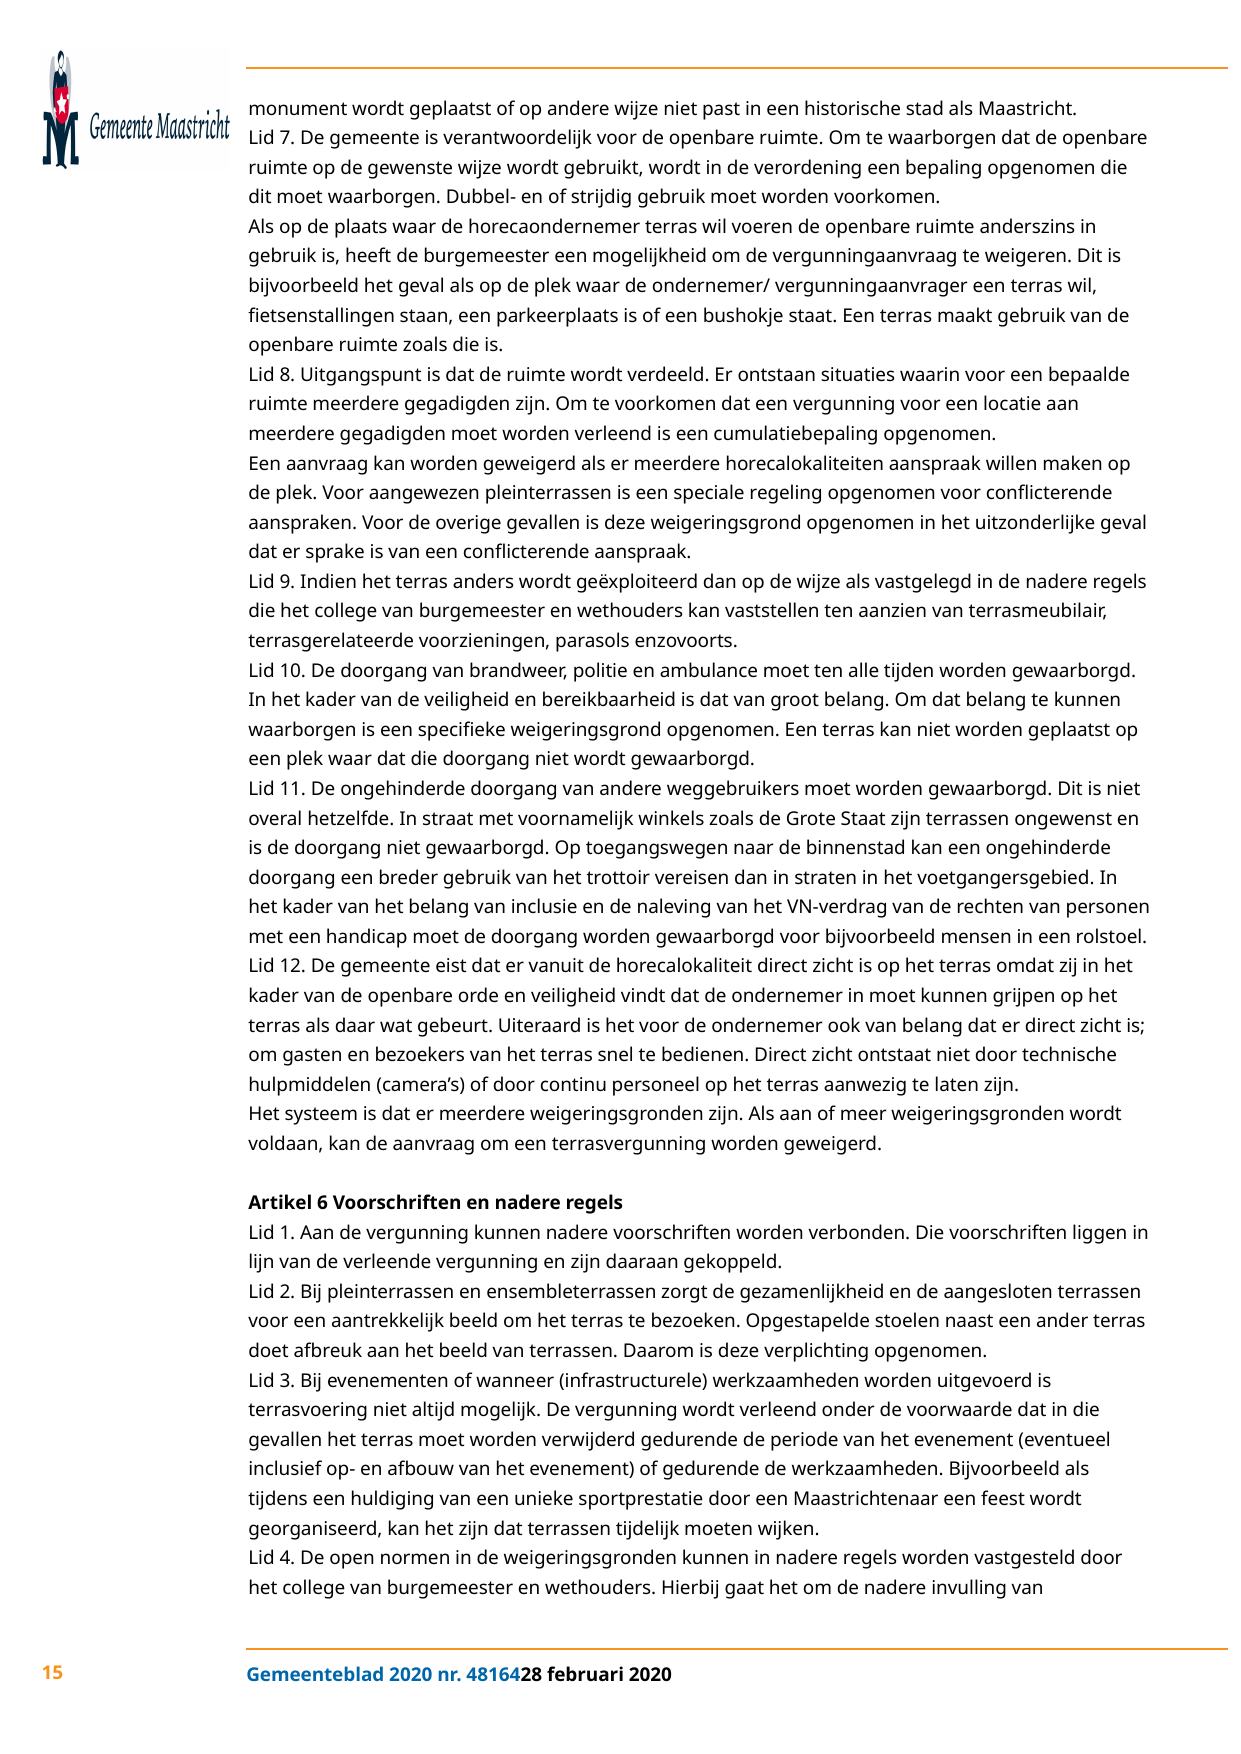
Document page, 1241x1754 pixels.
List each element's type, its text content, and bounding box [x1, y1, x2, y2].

text monument wordt geplaatst of op andere wijze niet past in een historische stad als Maastricht. [248, 95, 1152, 121]
picture [41, 47, 231, 172]
text Het systeem is dat er meerdere weigeringsgronden zijn. Als aan of meer weigeringsgronden wordt voldaan, kan de aanvraag om een terrasvergunning worden geweigerd. [248, 1101, 1152, 1156]
text Een aanvraag kan worden geweigerd als er meerdere horecalokaliteiten aanspraak willen maken op de plek. Voor aangewezen pleinterrassen is een speciale regeling opgenomen voor conflicterende aanspraken. Voor de overige gevallen is deze weigeringsgrond opgenomen in het uitzonderlijke geval dat er sprake is van een conflicterende aanspraak. [248, 450, 1152, 564]
text Lid 8. Uitgangspunt is dat de ruimte wordt verdeeld. Er ontstaan situaties waarin voor een bepaalde ruimte meerdere gegadigden zijn. Om te voorkomen dat een vergunning voor een locatie aan meerdere gegadigden moet worden verleend is een cumulatiebepaling opgenomen. [248, 361, 1152, 446]
text Lid 9. Indien het terras anders wordt geëxploiteerd dan op de wijze als vastgelegd in de nadere regels die het college van burgemeester en wethouders kan vaststellen ten aanzien van terrasmeubilair, terrasgerelateerde voorzieningen, parasols enzovoorts. [248, 568, 1152, 653]
text Als op de plaats waar de horecaondernemer terras wil voeren de openbare ruimte anderszins in gebruik is, heeft de burgemeester een mogelijkheid om de vergunningaanvraag te weigeren. Dit is bijvoorbeeld het geval als op de plek waar de ondernemer/ vergunningaanvrager een terras wil, fietsenstallingen staan, een parkeerplaats is of een bushokje staat. Een terras maakt gebruik van de openbare ruimte zoals die is. [248, 213, 1152, 357]
text Lid 11. De ongehinderde doorgang van andere weggebruikers moet worden gewaarborgd. Dit is niet overal hetzelfde. In straat met voornamelijk winkels zoals de Grote Staat zijn terrassen ongewenst en is de doorgang niet gewaarborgd. Op toegangswegen naar de binnenstad kan een ongehinderde doorgang een breder gebruik van het trottoir vereisen dan in straten in het voetgangersgebied. In het kader van het belang van inclusie en de naleving van het VN-verdrag van de rechten van personen met een handicap moet de doorgang worden gewaarborgd voor bijvoorbeeld mensen in een rolstoel. [248, 775, 1152, 949]
text Lid 12. De gemeente eist dat er vanuit de horecalokaliteit direct zicht is op het terras omdat zij in het kader van de openbare orde en veiligheid vindt dat de ondernemer in moet kunnen grijpen op het terras als daar wat gebeurt. Uiteraard is het voor de ondernemer ook van belang dat er direct zicht is; om gasten en bezoekers van het terras snel te bedienen. Direct zicht ontstaat niet door technische hulpmiddelen (camera’s) of door continu personeel op het terras aanwezig te laten zijn. [248, 953, 1152, 1097]
text Lid 10. De doorgang van brandweer, politie en ambulance moet ten alle tijden worden gewaarborgd. In het kader van de veiligheid en bereikbaarheid is dat van groot belang. Om dat belang te kunnen waarborgen is een specifieke weigeringsgrond opgenomen. Een terras kan niet worden geplaatst op een plek waar dat die doorgang niet wordt gewaarborgd. [248, 657, 1152, 771]
text Lid 3. Bij evenementen of wanneer (infrastructurele) werkzaamheden worden uitgevoerd is terrasvoering niet altijd mogelijk. De vergunning wordt verleend onder de voorwaarde dat in die gevallen het terras moet worden verwijderd gedurende de periode van het evenement (eventueel inclusief op- en afbouw van het evenement) of gedurende de werkzaamheden. Bijvoorbeeld als tijdens een huldiging van een unieke sportprestatie door een Maastrichtenaar een feest wordt georganiseerd, kan het zijn dat terrassen tijdelijk moeten wijken. [248, 1367, 1152, 1541]
text Lid 7. De gemeente is verantwoordelijk voor de openbare ruimte. Om te waarborgen dat de openbare ruimte op de gewenste wijze wordt gebruikt, wordt in de verordening een bepaling opgenomen die dit moet waarborgen. Dubbel- en of strijdig gebruik moet worden voorkomen. [248, 124, 1152, 209]
text Lid 2. Bij pleinterrassen en ensembleterrassen zorgt de gezamenlijkheid en de aangesloten terrassen voor een aantrekkelijk beeld om het terras te bezoeken. Opgestapelde stoelen naast een ander terras doet afbreuk aan het beeld van terrassen. Daarom is deze verplichting opgenomen. [248, 1278, 1152, 1363]
text Lid 4. De open normen in de weigeringsgronden kunnen in nadere regels worden vastgesteld door het college van burgemeester en wethouders. Hierbij gaat het om de nadere invulling van [248, 1544, 1152, 1600]
text Lid 1. Aan de vergunning kunnen nadere voorschriften worden verbonden. Die voorschriften liggen in lijn van de verleende vergunning en zijn daaraan gekoppeld. [248, 1219, 1152, 1274]
text Artikel 6 Voorschriften en nadere regels [248, 1189, 1152, 1215]
